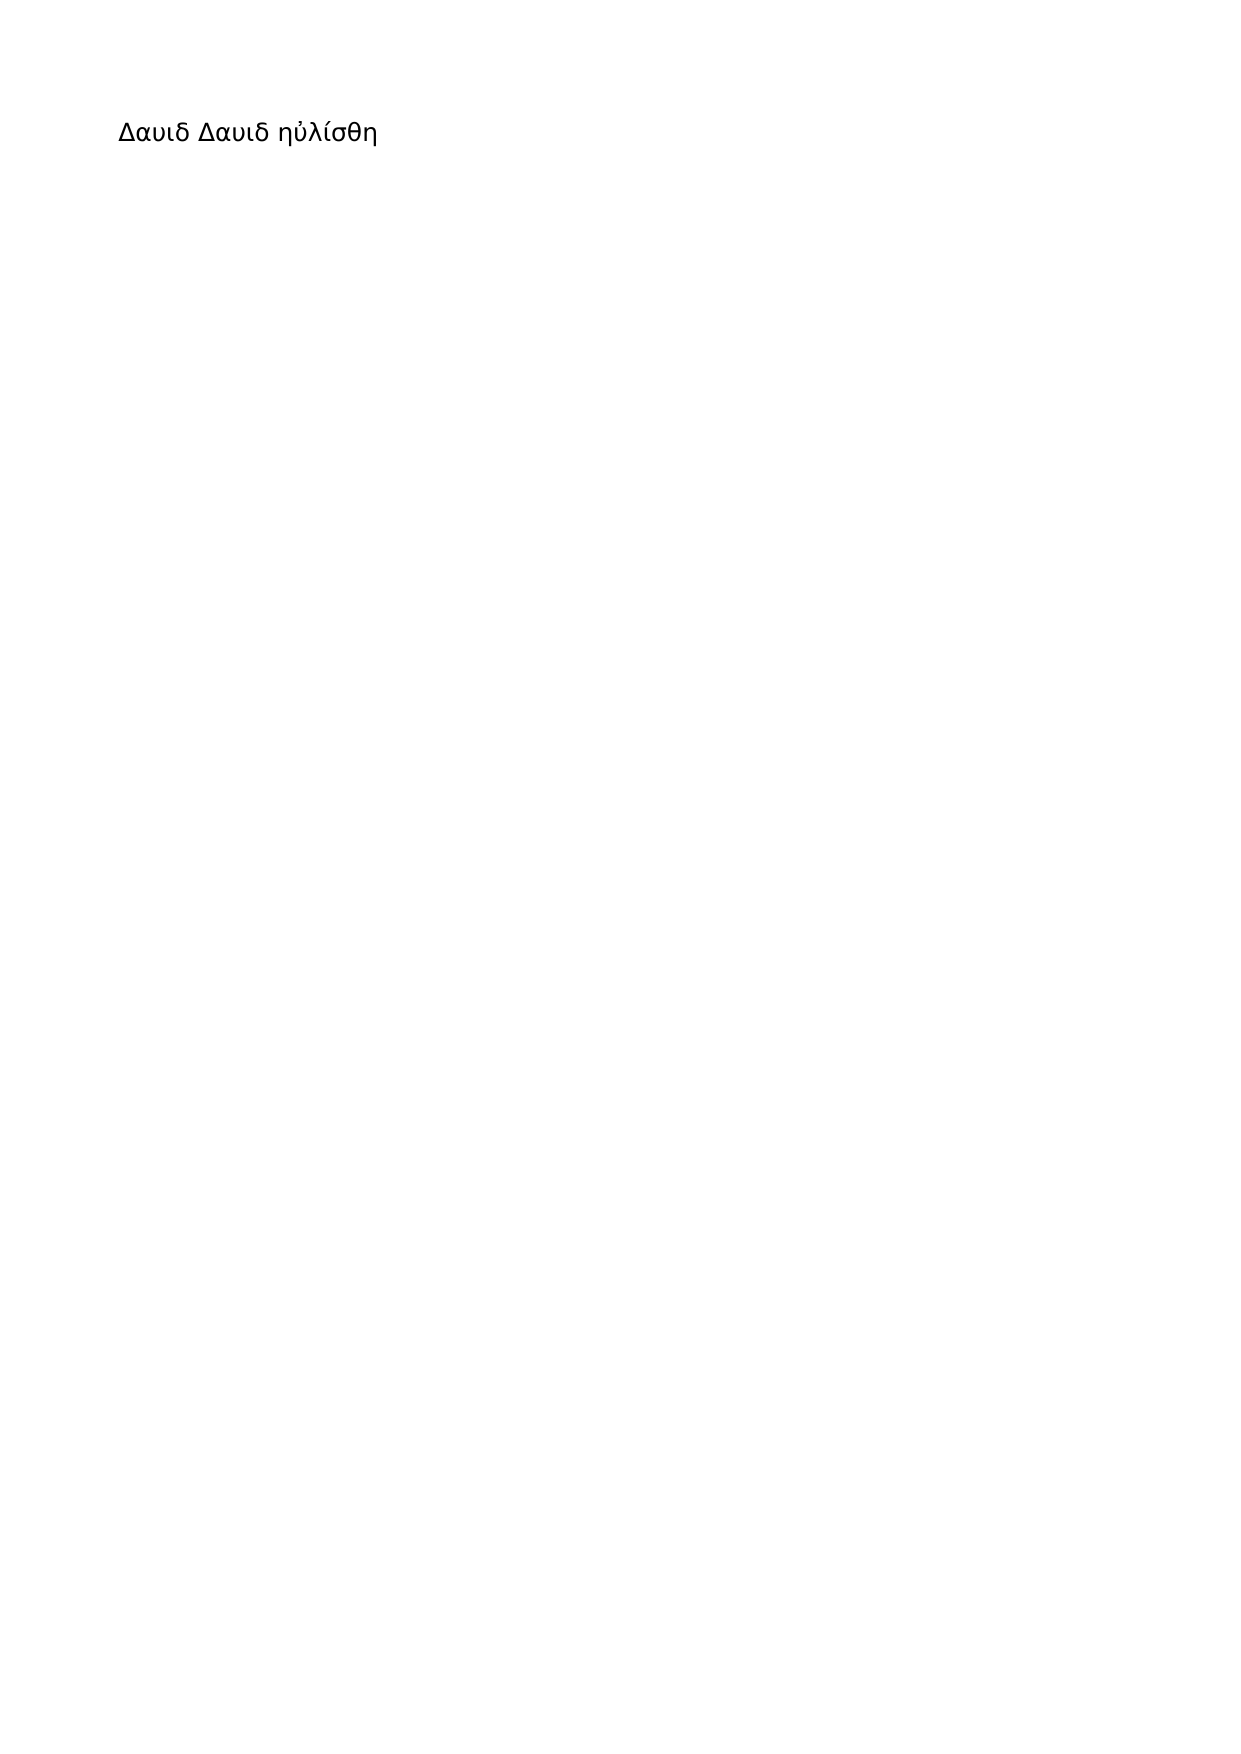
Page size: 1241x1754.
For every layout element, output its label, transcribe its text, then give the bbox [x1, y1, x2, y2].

text Δαυιδ Δαυιδ ηὐλίσθη [118, 118, 1122, 147]
